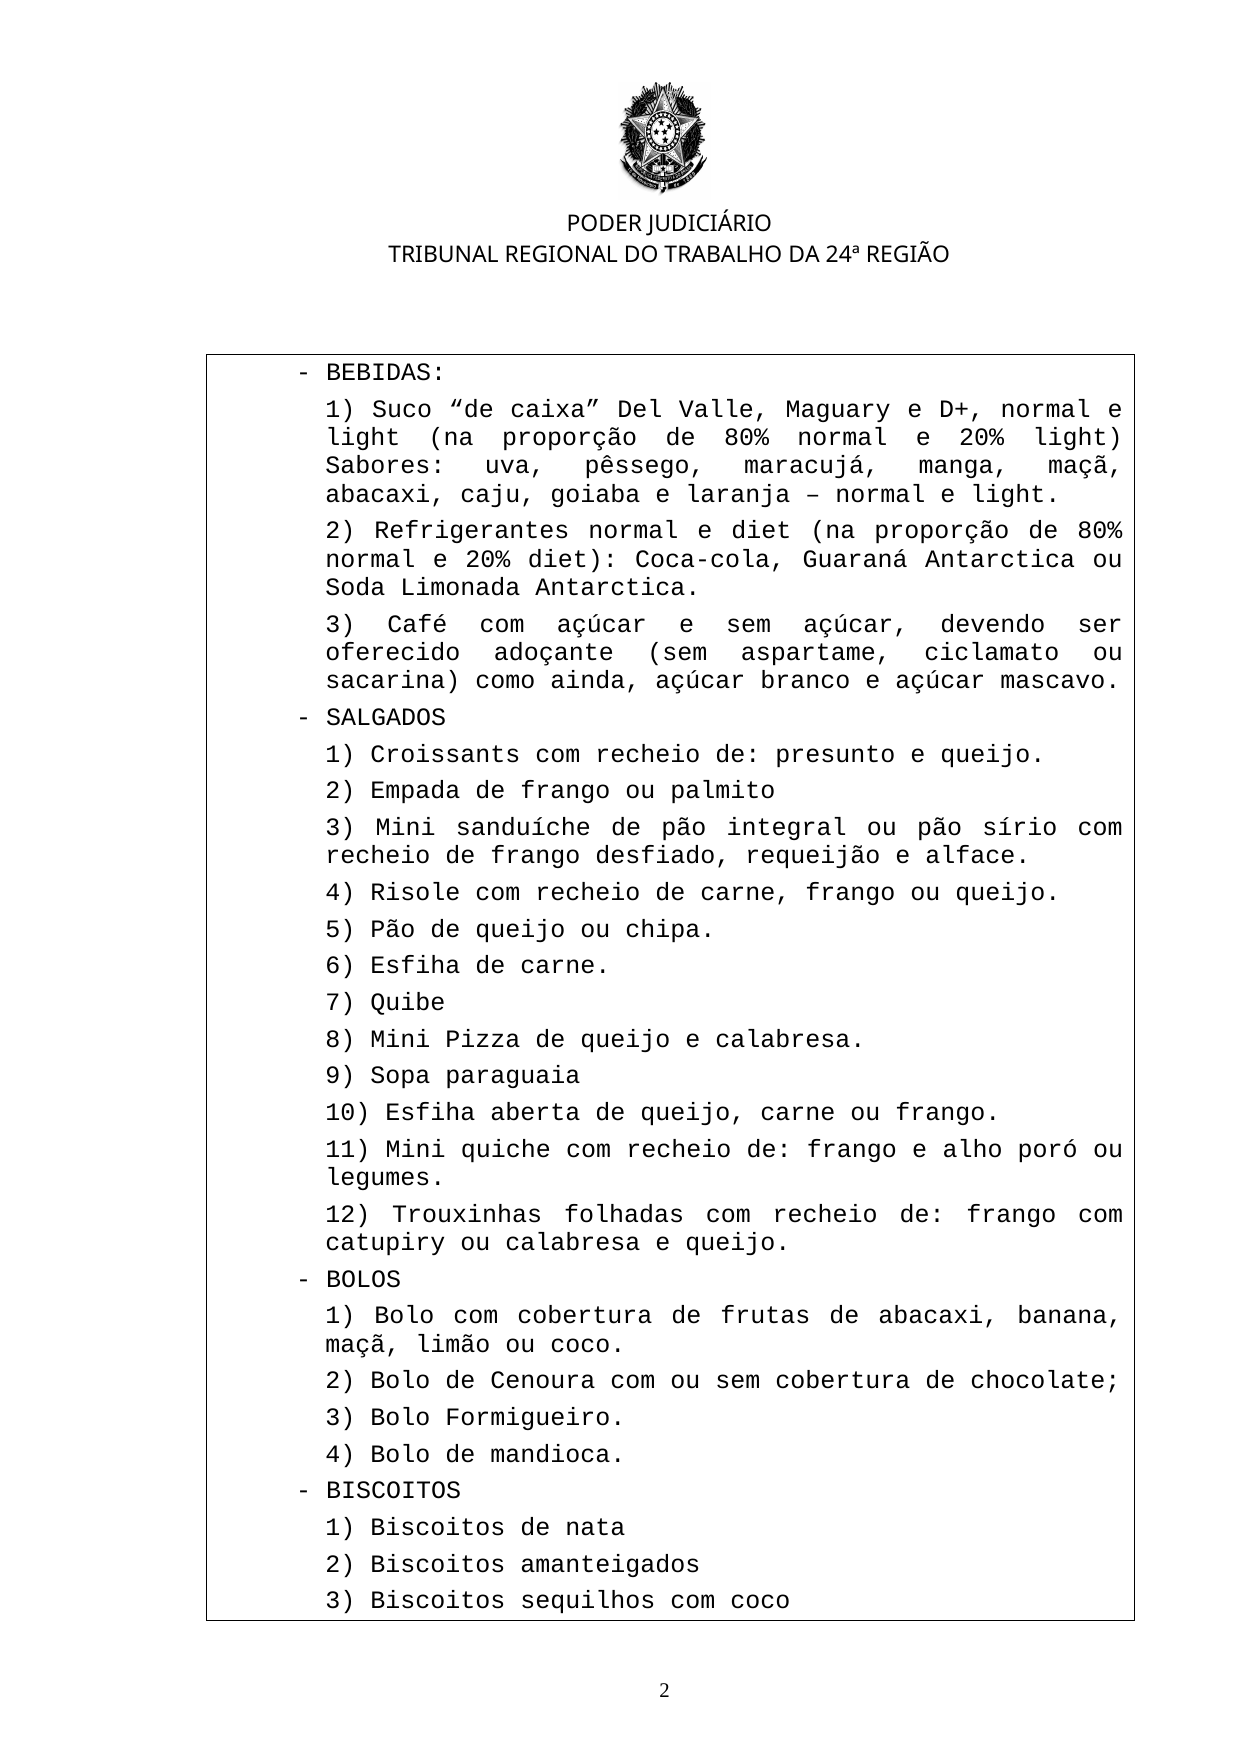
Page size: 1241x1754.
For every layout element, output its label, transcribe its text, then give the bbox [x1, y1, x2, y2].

table_cell - BEBIDAS: 1) Suco “de caixa” Del Valle, Maguary e D+, normal e light (na proporção de 80% normal e 20% light) Sabores: uva, pêssego, maracujá, manga, maçã, abacaxi, caju, goiaba e laranja – normal e light. 2) Refrigerantes normal e diet (na proporção de 80% normal e 20% diet): Coca-cola, Guaraná Antarctica ou Soda Limonada Antarctica. 3) Café com açúcar e sem açúcar, devendo ser oferecido adoçante (sem aspartame, ciclamato ou sacarina) como ainda, açúcar branco e açúcar mascavo. - SALGADOS 1) Croissants com recheio de: presunto e queijo. 2) Empada de frango ou palmito 3) Mini sanduíche de pão integral ou pão sírio com recheio de frango desfiado, requeijão e alface. 4) Risole com recheio de carne, frango ou queijo. 5) Pão de queijo ou chipa. 6) Esfiha de carne. 7) Quibe 8) Mini Pizza de queijo e calabresa. 9) Sopa paraguaia 10) Esfiha aberta de queijo, carne ou frango. 11) Mini quiche com recheio de: frango e alho poró ou legumes. 12) Trouxinhas folhadas com recheio de: frango com catupiry ou calabresa e queijo. - BOLOS 1) Bolo com cobertura de frutas de abacaxi, banana, maçã, limão ou coco. 2) Bolo de Cenoura com ou sem cobertura de chocolate; 3) Bolo Formigueiro. 4) Bolo de mandioca. - BISCOITOS 1) Biscoitos de nata 2) Biscoitos amanteigados 3) Biscoitos sequilhos com coco [207, 355, 1134, 1620]
picture [618, 82, 711, 200]
